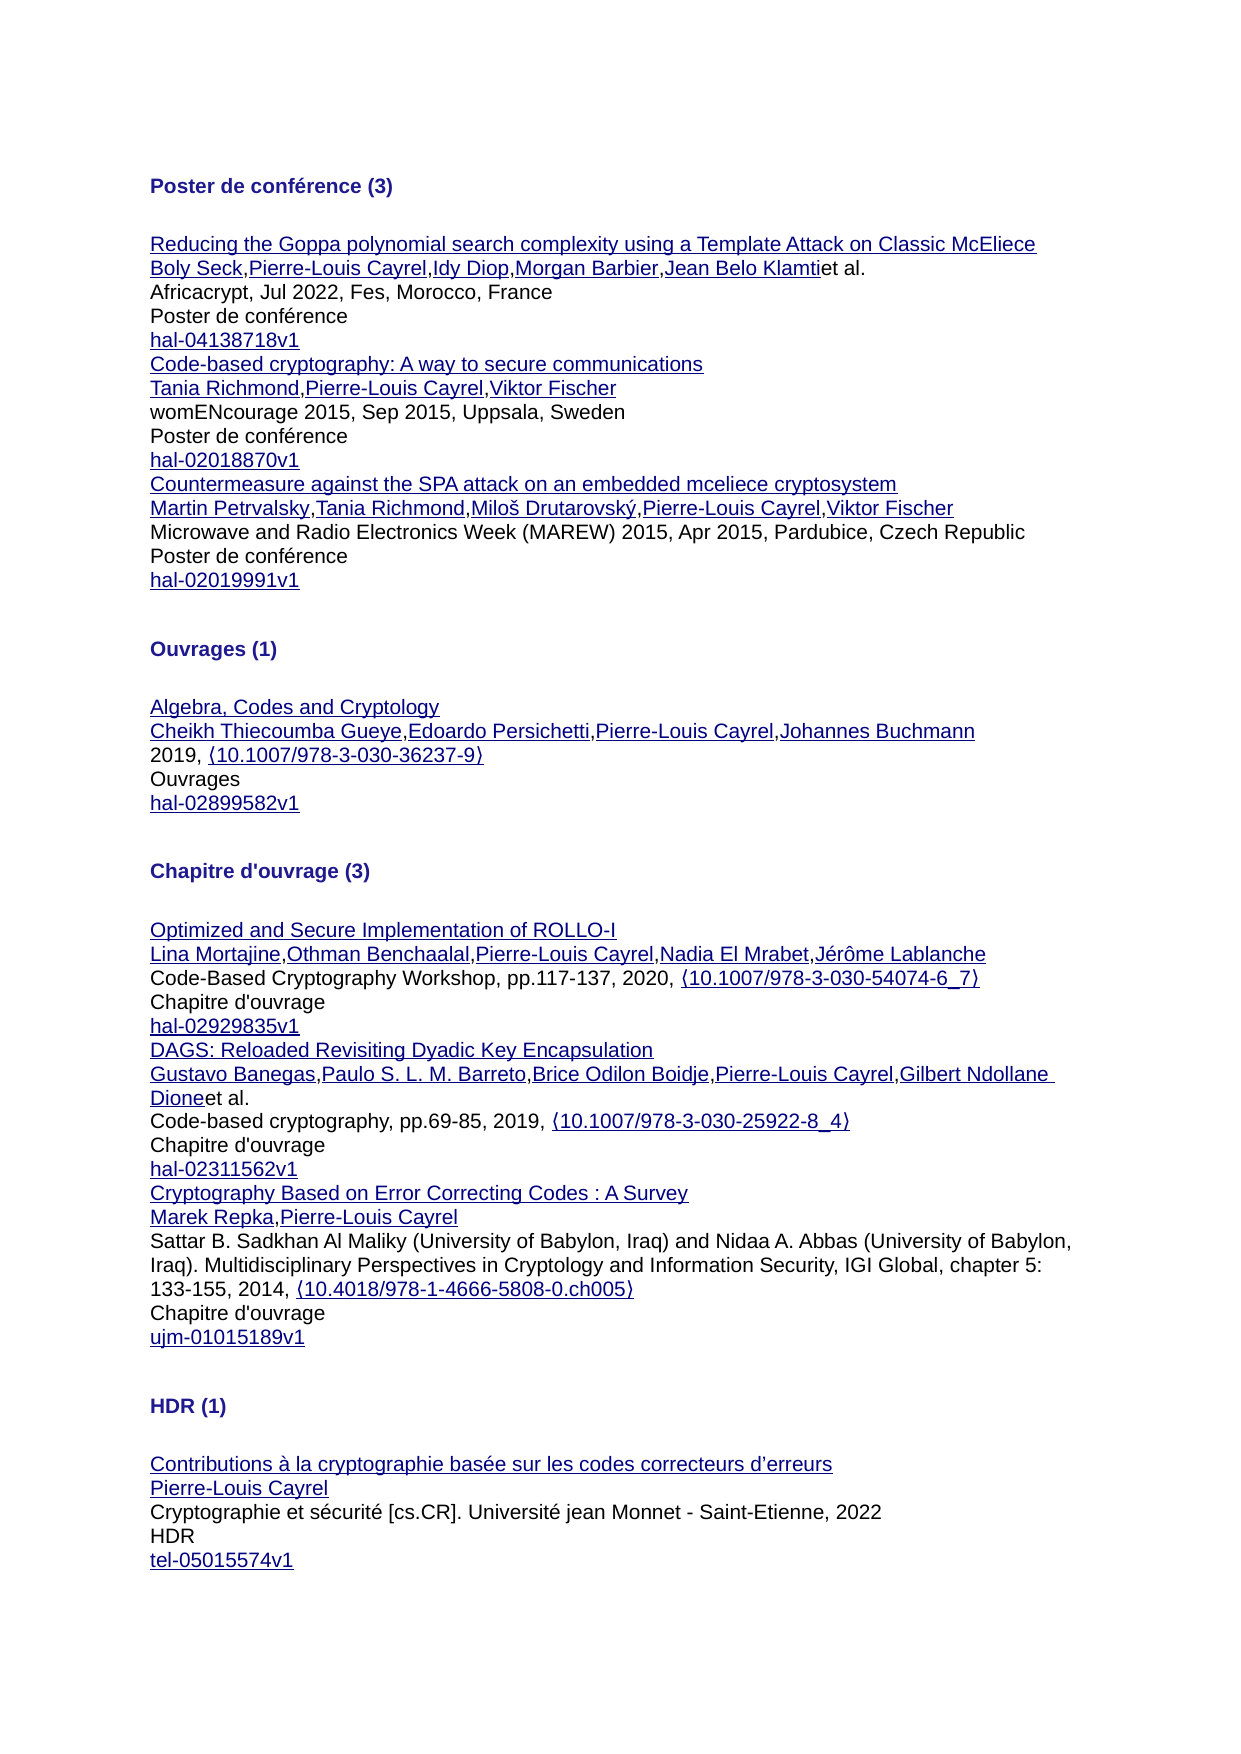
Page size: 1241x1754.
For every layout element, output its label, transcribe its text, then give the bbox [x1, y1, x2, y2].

subtitle HDR (1) [150, 1394, 1090, 1418]
table_cell Code-based cryptography: A way to secure communications Tania Richmond,Pierre-Louis Cayrel,Viktor Fischer womENcourage 2015, Sep 2015, Uppsala, Sweden Poster de conférence hal-02018870v1 [150, 352, 1090, 472]
table_header Reducing the Goppa polynomial search complexity using a Template Attack on Classic McEliece Boly Seck,Pierre-Louis Cayrel,Idy Diop,Morgan Barbier,Jean Belo Klamtiet al. Africacrypt, Jul 2022, Fes, Morocco, France Poster de conférence hal-04138718v1 [150, 232, 1090, 352]
table_cell Countermeasure against the SPA attack on an embedded mceliece cryptosystem Martin Petrvalsky,Tania Richmond,Miloš Drutarovský,Pierre-Louis Cayrel,Viktor Fischer Microwave and Radio Electronics Week (MAREW) 2015, Apr 2015, Pardubice, Czech Republic Poster de conférence hal-02019991v1 [150, 472, 1090, 592]
subtitle Ouvrages (1) [150, 636, 1090, 660]
table_cell DAGS: Reloaded Revisiting Dyadic Key Encapsulation Gustavo Banegas,Paulo S. L. M. Barreto,Brice Odilon Boidje,Pierre-Louis Cayrel,Gilbert Ndollane Dioneet al. Code-based cryptography, pp.69-85, 2019, ⟨10.1007/978-3-030-25922-8_4⟩ Chapitre d'ouvrage hal-02311562v1 [150, 1038, 1090, 1181]
table_header Contributions à la cryptographie basée sur les codes correcteurs d’erreurs Pierre-Louis Cayrel Cryptographie et sécurité [cs.CR]. Université jean Monnet - Saint-Etienne, 2022 HDR tel-05015574v1 [150, 1452, 1090, 1572]
table_header Algebra, Codes and Cryptology Cheikh Thiecoumba Gueye,Edoardo Persichetti,Pierre-Louis Cayrel,Johannes Buchmann 2019, ⟨10.1007/978-3-030-36237-9⟩ Ouvrages hal-02899582v1 [150, 695, 1090, 814]
subtitle Chapitre d'ouvrage (3) [150, 859, 1090, 883]
subtitle Poster de conférence (3) [150, 174, 1090, 198]
table_cell Cryptography Based on Error Correcting Codes : A Survey Marek Repka,Pierre-Louis Cayrel Sattar B. Sadkhan Al Maliky (University of Babylon, Iraq) and Nidaa A. Abbas (University of Babylon, Iraq). Multidisciplinary Perspectives in Cryptology and Information Security, IGI Global, chapter 5: 133-155, 2014, ⟨10.4018/978-1-4666-5808-0.ch005⟩ Chapitre d'ouvrage ujm-01015189v1 [150, 1181, 1090, 1349]
table_header Optimized and Secure Implementation of ROLLO-I Lina Mortajine,Othman Benchaalal,Pierre-Louis Cayrel,Nadia El Mrabet,Jérôme Lablanche Code-Based Cryptography Workshop, pp.117-137, 2020, ⟨10.1007/978-3-030-54074-6_7⟩ Chapitre d'ouvrage hal-02929835v1 [150, 918, 1090, 1037]
